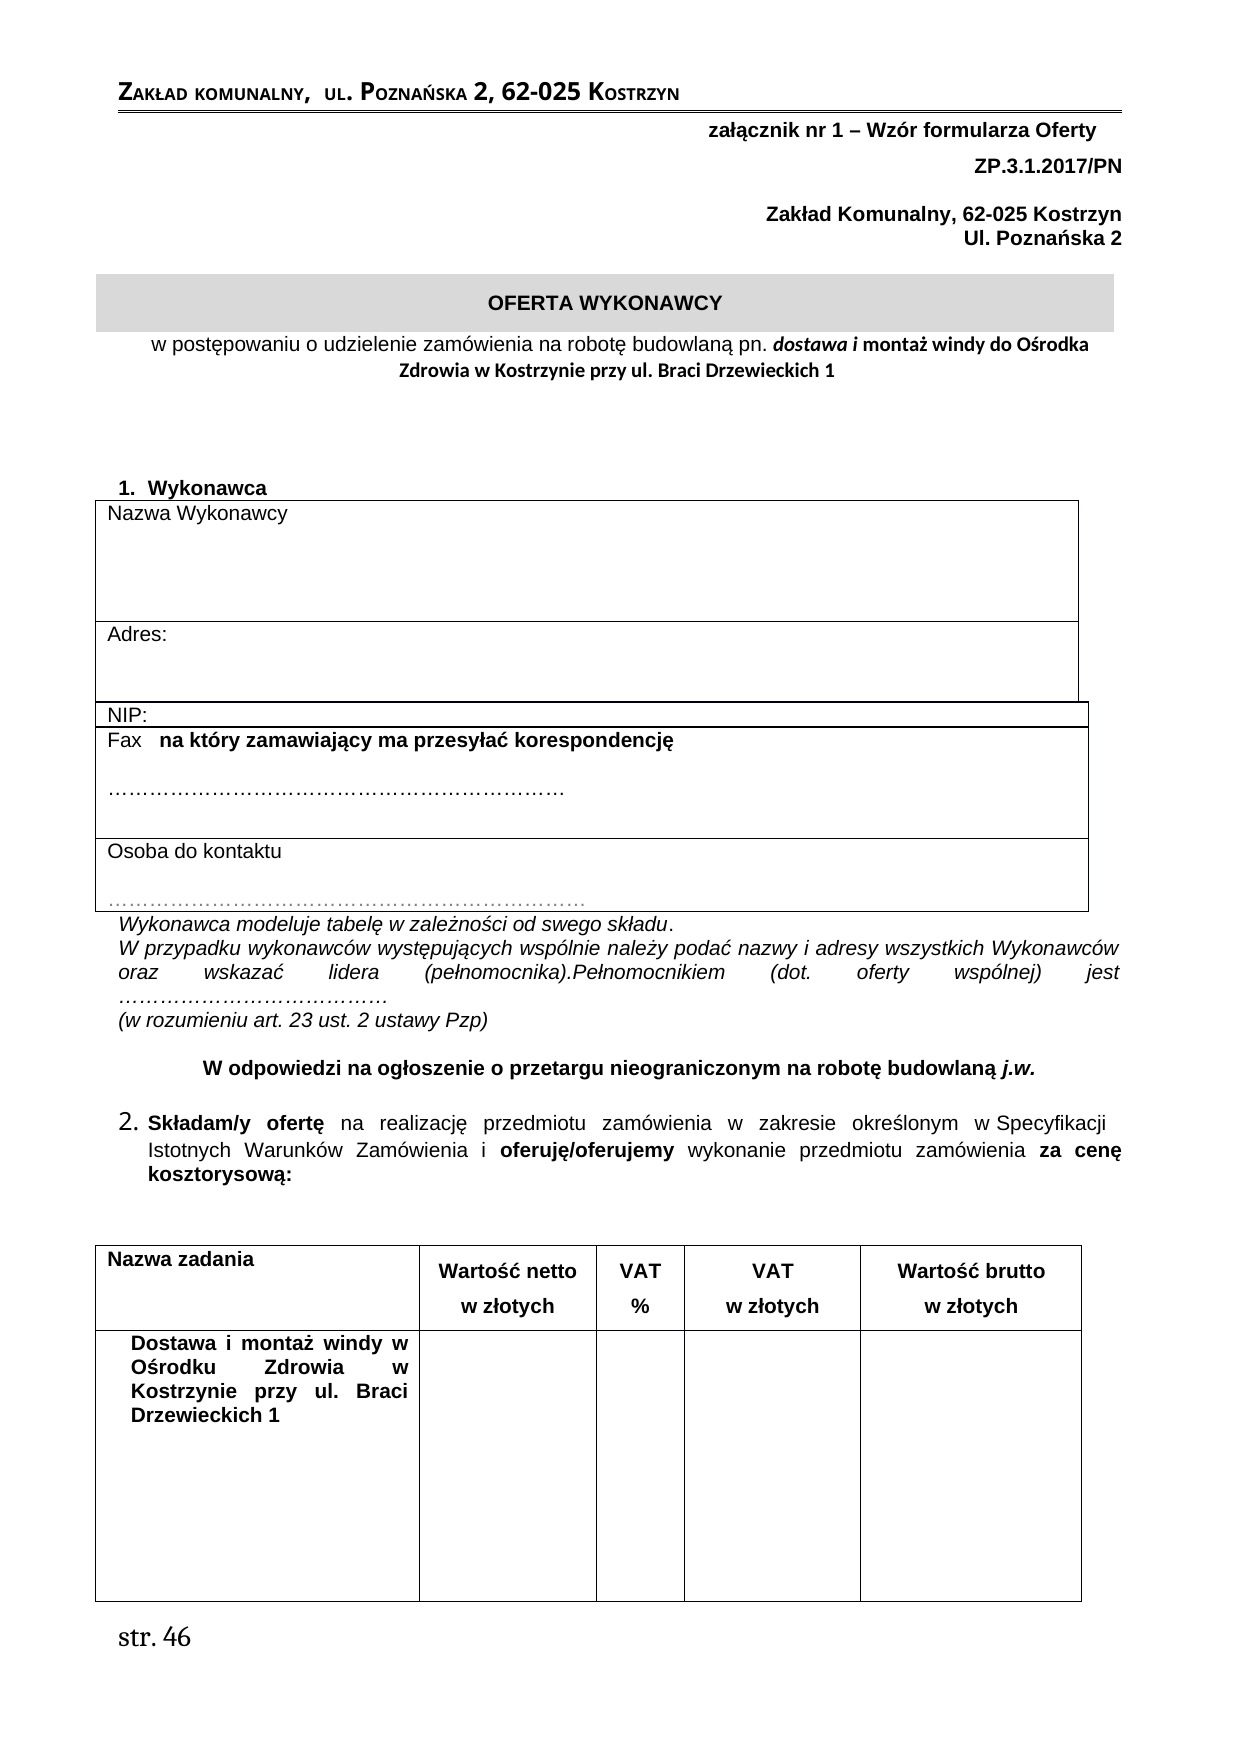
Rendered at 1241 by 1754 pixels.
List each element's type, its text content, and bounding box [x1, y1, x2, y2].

table_header [1079, 500, 1089, 621]
table_header Nazwa Wykonawcy [96, 501, 1078, 621]
table_header VAT % [597, 1246, 684, 1330]
table_header VAT w złotych [685, 1246, 860, 1330]
table_cell Dostawa i montaż windy w Ośrodku Zdrowia w Kostrzynie przy ul. Braci Drzewieckich 1 [96, 1331, 419, 1601]
text W przypadku wykonawców występujących wspólnie należy podać nazwy i adresy wszystkich Wykonawców oraz wskazać lidera (pełnomocnika).Pełnomocnikiem (dot. oferty wspólnej) jest ………………………………… (w rozumieniu art. 23 ust. 2 ustawy Pzp) [118, 936, 1122, 1032]
table_header Nazwa zadania [96, 1246, 419, 1330]
list Składam/y ofertę na realizację przedmiotu zamówienia w zakresie określonym w Specyfikacji Istotnych Warunków Zamówienia i oferuję/oferujemy wykonanie przedmiotu zamówienia za cenę kosztorysową: [118, 1103, 1122, 1186]
text Zakład Komunalny, 62-025 Kostrzyn [118, 202, 1122, 226]
table_cell [420, 1331, 596, 1601]
text ZP.3.1.2017/PN [118, 154, 1122, 178]
table_cell NIP: [96, 703, 1088, 726]
table_cell [685, 1331, 860, 1601]
text w postępowaniu o udzielenie zamówienia na robotę budowlaną pn. dostawa i montaż windy do Ośrodka Zdrowia w Kostrzynie przy ul. Braci Drzewieckich 1 [118, 332, 1122, 382]
text W odpowiedzi na ogłoszenie o przetargu nieograniczonym na robotę budowlaną j.w. [118, 1056, 1122, 1079]
text Ul. Poznańska 2 [118, 226, 1122, 250]
table_cell Fax na który zamawiający ma przesyłać korespondencję ………………………………………………………… [96, 728, 1088, 838]
text Wykonawca modeluje tabelę w zależności od swego składu. [118, 912, 1122, 936]
table_cell Osoba do kontaktu …………………………………………………………… [96, 839, 1088, 911]
table_header Wartość brutto w złotych [861, 1246, 1081, 1330]
table_cell Adres: [96, 622, 1078, 701]
table_cell [1079, 621, 1089, 701]
table_header Wartość netto w złotych [420, 1246, 596, 1330]
table_header OFERTA WYKONAWCY [96, 274, 1114, 332]
table_cell [861, 1331, 1081, 1601]
table_cell [597, 1331, 684, 1601]
list Wykonawca [118, 476, 1122, 500]
text załącznik nr 1 – Wzór formularza Oferty [634, 118, 1122, 142]
